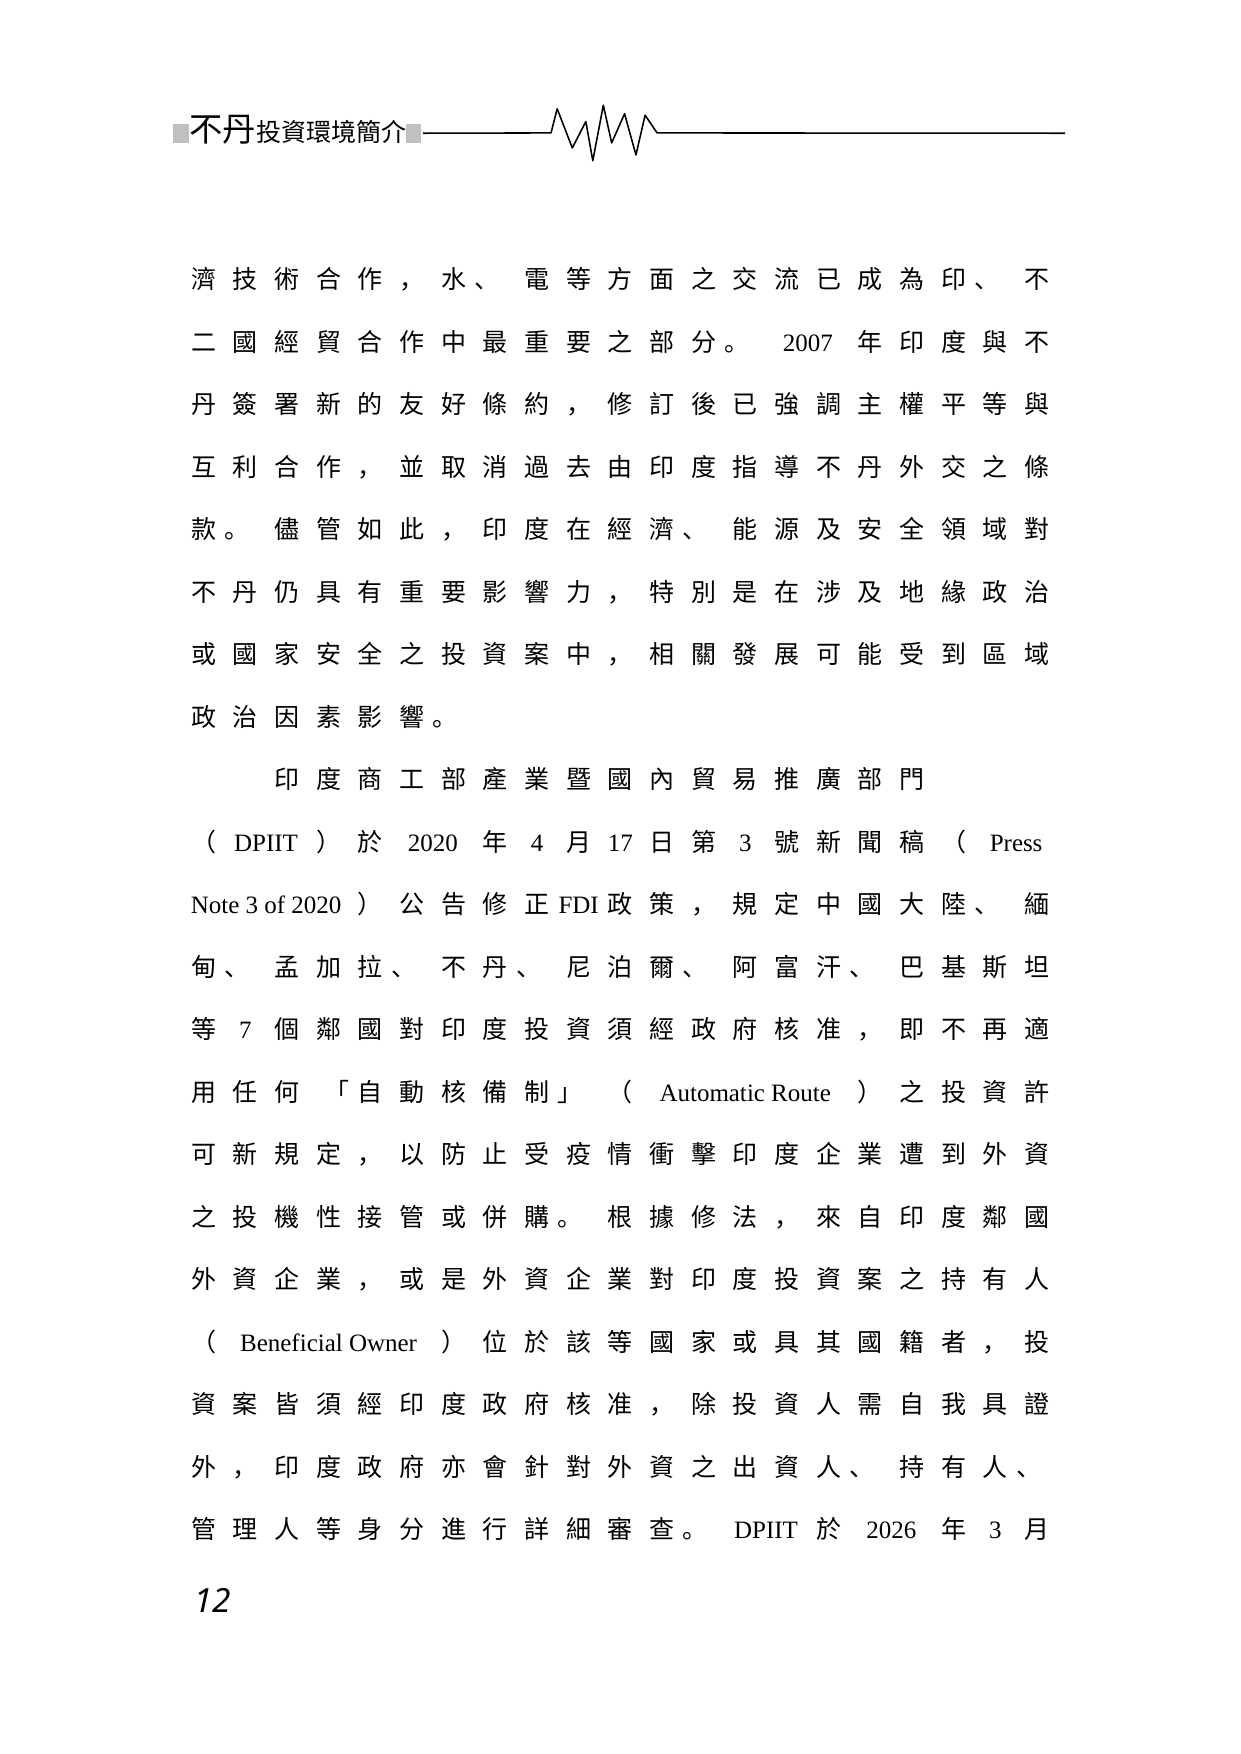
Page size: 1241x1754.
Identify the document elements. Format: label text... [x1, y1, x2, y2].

text 印度商工部產業暨國內貿易推廣部門（DPIIT）於2020年4月17日第3號新聞稿（Press Note 3 of 2020）公告修正FDI政策，規定中國大陸、緬甸、孟加拉、不丹、尼泊爾、阿富汗、巴基斯坦等7個鄰國對印度投資須經政府核准，即不再適用任何「自動核備制」（Automatic Route）之投資許可新規定，以防止受疫情衝擊印度企業遭到外資之投機性接管或併購。根據修法，來自印度鄰國外資企業，或是外資企業對印度投資案之持有人（Beneficial Owner）位於該等國家或具其國籍者，投資案皆須經印度政府核准，除投資人需自我具證外，印度政府亦會針對外資之出資人、持有人、管理人等身分進行詳細審查。DPIIT於2026年3月 [183, 736, 1058, 1549]
text 濟技術合作，水、電等方面之交流已成為印、不二國經貿合作中最重要之部分。2007年印度與不丹簽署新的友好條約，修訂後已強調主權平等與互利合作，並取消過去由印度指導不丹外交之條款。儘管如此，印度在經濟、能源及安全領域對不丹仍具有重要影響力，特別是在涉及地緣政治或國家安全之投資案中，相關發展可能受到區域政治因素影響。 [183, 236, 1058, 736]
